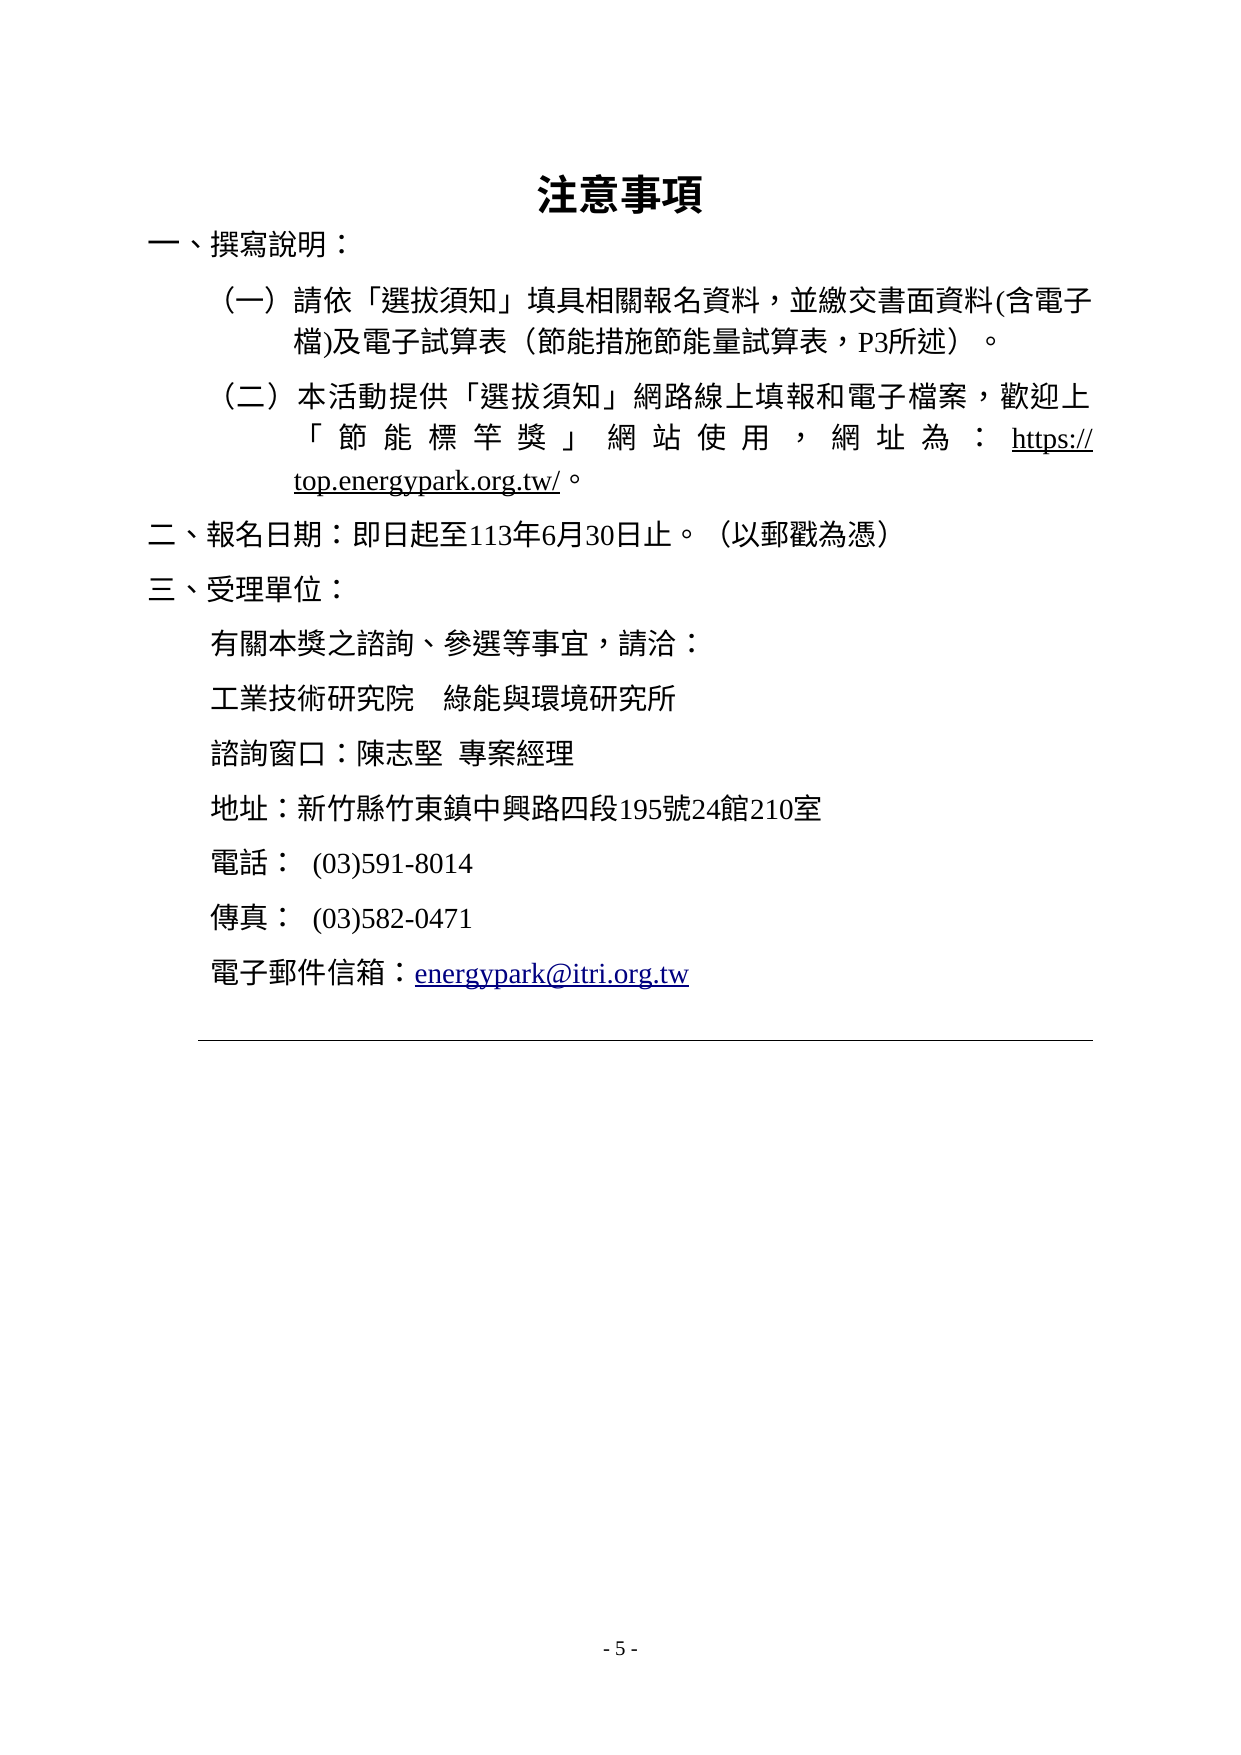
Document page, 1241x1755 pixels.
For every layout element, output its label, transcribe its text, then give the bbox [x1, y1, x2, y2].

text 注意事項 [148, 162, 1092, 217]
text 三、受理單位： [148, 566, 1077, 608]
text （一）請依「選拔須知」填具相關報名資料，並繳交書面資料(含電子檔)及電子試算表（節能措施節能量試算表，P3所述）。 [206, 278, 1093, 361]
text 諮詢窗口：陳志堅 專案經理 [198, 730, 1093, 773]
text 地址：新竹縣竹東鎮中興路四段195號24館210室 [198, 785, 1093, 827]
text 工業技術研究院 綠能與環境研究所 [198, 676, 1093, 718]
text 二、報名日期：即日起至113年6月30日止。（以郵戳為憑） [148, 511, 1077, 553]
text 傳真： (03)582-0471 [198, 895, 1093, 937]
text （二）本活動提供「選拔須知」網路線上填報和電子檔案，歡迎上「節能標竿獎」網站使用，網址為：https://top.energypark.org.tw/。 [206, 374, 1093, 499]
text 電子郵件信箱：energypark@itri.org.tw [198, 949, 1093, 1040]
text 一、撰寫說明： [148, 125, 1093, 265]
text 有關本獎之諮詢、參選等事宜，請洽： [198, 621, 1093, 663]
text 電話： (03)591-8014 [198, 840, 1093, 882]
